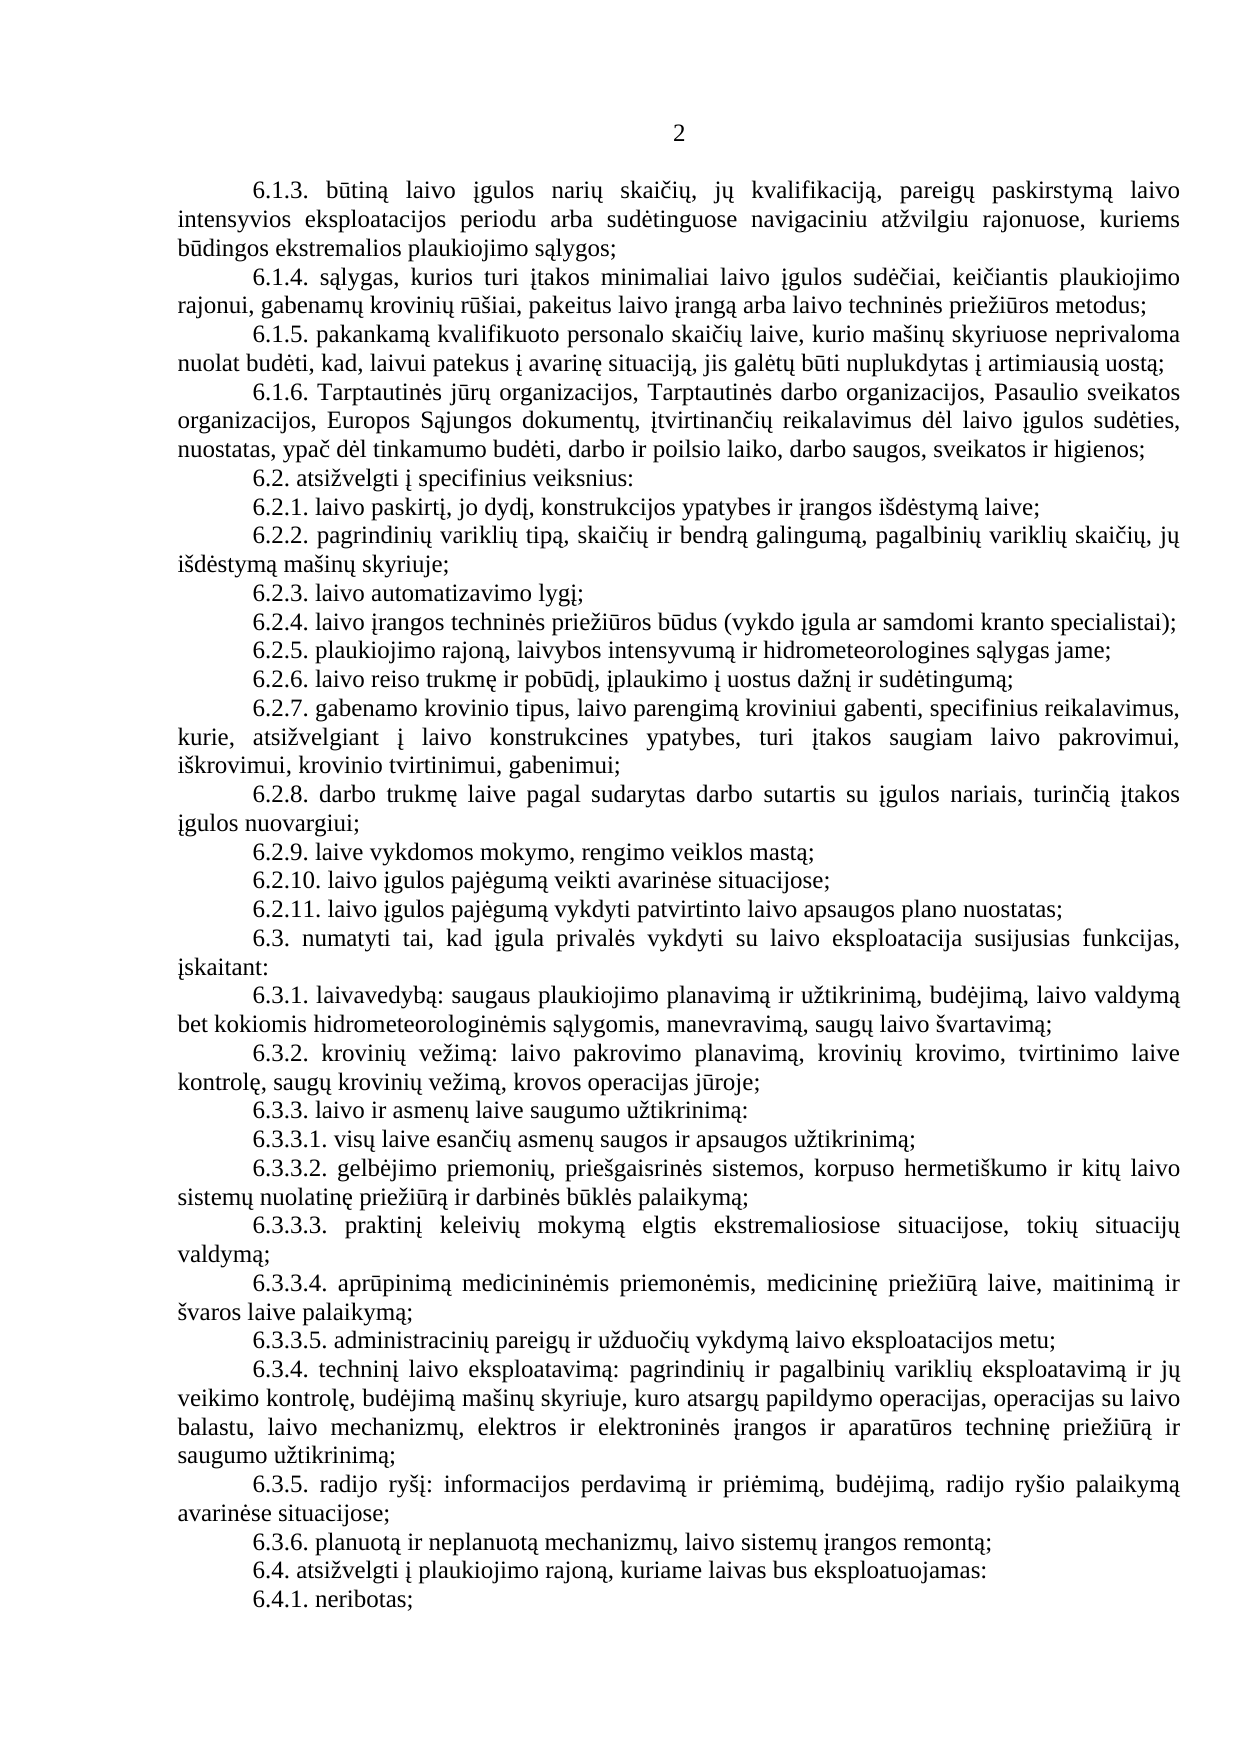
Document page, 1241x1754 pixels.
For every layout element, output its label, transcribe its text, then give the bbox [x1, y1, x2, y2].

text 6.2.1. laivo paskirtį, jo dydį, konstrukcijos ypatybes ir įrangos išdėstymą laive; [177, 492, 1181, 521]
text 6.3.6. planuotą ir neplanuotą mechanizmų, laivo sistemų įrangos remontą; [177, 1527, 1181, 1556]
text 6.2. atsižvelgti į specifinius veiksnius: [177, 463, 1181, 492]
text 6.2.10. laivo įgulos pajėgumą veikti avarinėse situacijose; [177, 866, 1181, 894]
text 6.3.3.2. gelbėjimo priemonių, priešgaisrinės sistemos, korpuso hermetiškumo ir kitų laivo sistemų nuolatinę priežiūrą ir darbinės būklės palaikymą; [177, 1153, 1181, 1211]
text 6.2.11. laivo įgulos pajėgumą vykdyti patvirtinto laivo apsaugos plano nuostatas; [177, 894, 1181, 923]
text 6.2.7. gabenamo krovinio tipus, laivo parengimą kroviniui gabenti, specifinius reikalavimus, kurie, atsižvelgiant į laivo konstrukcines ypatybes, turi įtakos saugiam laivo pakrovimui, iškrovimui, krovinio tvirtinimui, gabenimui; [177, 693, 1181, 779]
text 6.2.4. laivo įrangos techninės priežiūros būdus (vykdo įgula ar samdomi kranto specialistai); [177, 607, 1181, 636]
text 6.4.1. neribotas; [177, 1584, 1181, 1613]
text 6.3.3.1. visų laive esančių asmenų saugos ir apsaugos užtikrinimą; [177, 1124, 1181, 1153]
text 6.1.5. pakankamą kvalifikuoto personalo skaičių laive, kurio mašinų skyriuose neprivaloma nuolat budėti, kad, laivui patekus į avarinę situaciją, jis galėtų būti nuplukdytas į artimiausią uostą; [177, 319, 1181, 377]
text 6.3.5. radijo ryšį: informacijos perdavimą ir priėmimą, budėjimą, radijo ryšio palaikymą avarinėse situacijose; [177, 1469, 1181, 1527]
text 6.2.2. pagrindinių variklių tipą, skaičių ir bendrą galingumą, pagalbinių variklių skaičių, jų išdėstymą mašinų skyriuje; [177, 521, 1181, 578]
text 6.4. atsižvelgti į plaukiojimo rajoną, kuriame laivas bus eksploatuojamas: [177, 1556, 1181, 1584]
text 6.3.2. krovinių vežimą: laivo pakrovimo planavimą, krovinių krovimo, tvirtinimo laive kontrolę, saugų krovinių vežimą, krovos operacijas jūroje; [177, 1038, 1181, 1096]
text 6.3.3.4. aprūpinimą medicininėmis priemonėmis, medicininę priežiūrą laive, maitinimą ir švaros laive palaikymą; [177, 1268, 1181, 1326]
text 6.3.1. laivavedybą: saugaus plaukiojimo planavimą ir užtikrinimą, budėjimą, laivo valdymą bet kokiomis hidrometeorologinėmis sąlygomis, manevravimą, saugų laivo švartavimą; [177, 981, 1181, 1038]
text 6.1.3. būtiną laivo įgulos narių skaičių, jų kvalifikaciją, pareigų paskirstymą laivo intensyvios eksploatacijos periodu arba sudėtinguose navigaciniu atžvilgiu rajonuose, kuriems būdingos ekstremalios plaukiojimo sąlygos; [177, 176, 1181, 262]
text 6.1.6. Tarptautinės jūrų organizacijos, Tarptautinės darbo organizacijos, Pasaulio sveikatos organizacijos, Europos Sąjungos dokumentų, įtvirtinančių reikalavimus dėl laivo įgulos sudėties, nuostatas, ypač dėl tinkamumo budėti, darbo ir poilsio laiko, darbo saugos, sveikatos ir higienos; [177, 377, 1181, 463]
text 6.3. numatyti tai, kad įgula privalės vykdyti su laivo eksploatacija susijusias funkcijas, įskaitant: [177, 923, 1181, 981]
text 6.3.3. laivo ir asmenų laive saugumo užtikrinimą: [177, 1096, 1181, 1124]
text 6.3.3.5. administracinių pareigų ir užduočių vykdymą laivo eksploatacijos metu; [177, 1326, 1181, 1354]
text 6.1.4. sąlygas, kurios turi įtakos minimaliai laivo įgulos sudėčiai, keičiantis plaukiojimo rajonui, gabenamų krovinių rūšiai, pakeitus laivo įrangą arba laivo techninės priežiūros metodus; [177, 262, 1181, 319]
text 6.2.6. laivo reiso trukmę ir pobūdį, įplaukimo į uostus dažnį ir sudėtingumą; [177, 664, 1181, 693]
text 6.3.4. techninį laivo eksploatavimą: pagrindinių ir pagalbinių variklių eksploatavimą ir jų veikimo kontrolę, budėjimą mašinų skyriuje, kuro atsargų papildymo operacijas, operacijas su laivo balastu, laivo mechanizmų, elektros ir elektroninės įrangos ir aparatūros techninę priežiūrą ir saugumo užtikrinimą; [177, 1354, 1181, 1469]
text 6.2.8. darbo trukmę laive pagal sudarytas darbo sutartis su įgulos nariais, turinčią įtakos įgulos nuovargiui; [177, 779, 1181, 837]
text 6.2.3. laivo automatizavimo lygį; [177, 578, 1181, 607]
text 6.2.9. laive vykdomos mokymo, rengimo veiklos mastą; [177, 837, 1181, 866]
text 6.3.3.3. praktinį keleivių mokymą elgtis ekstremaliosiose situacijose, tokių situacijų valdymą; [177, 1211, 1181, 1268]
text 6.2.5. plaukiojimo rajoną, laivybos intensyvumą ir hidrometeorologines sąlygas jame; [177, 636, 1181, 664]
